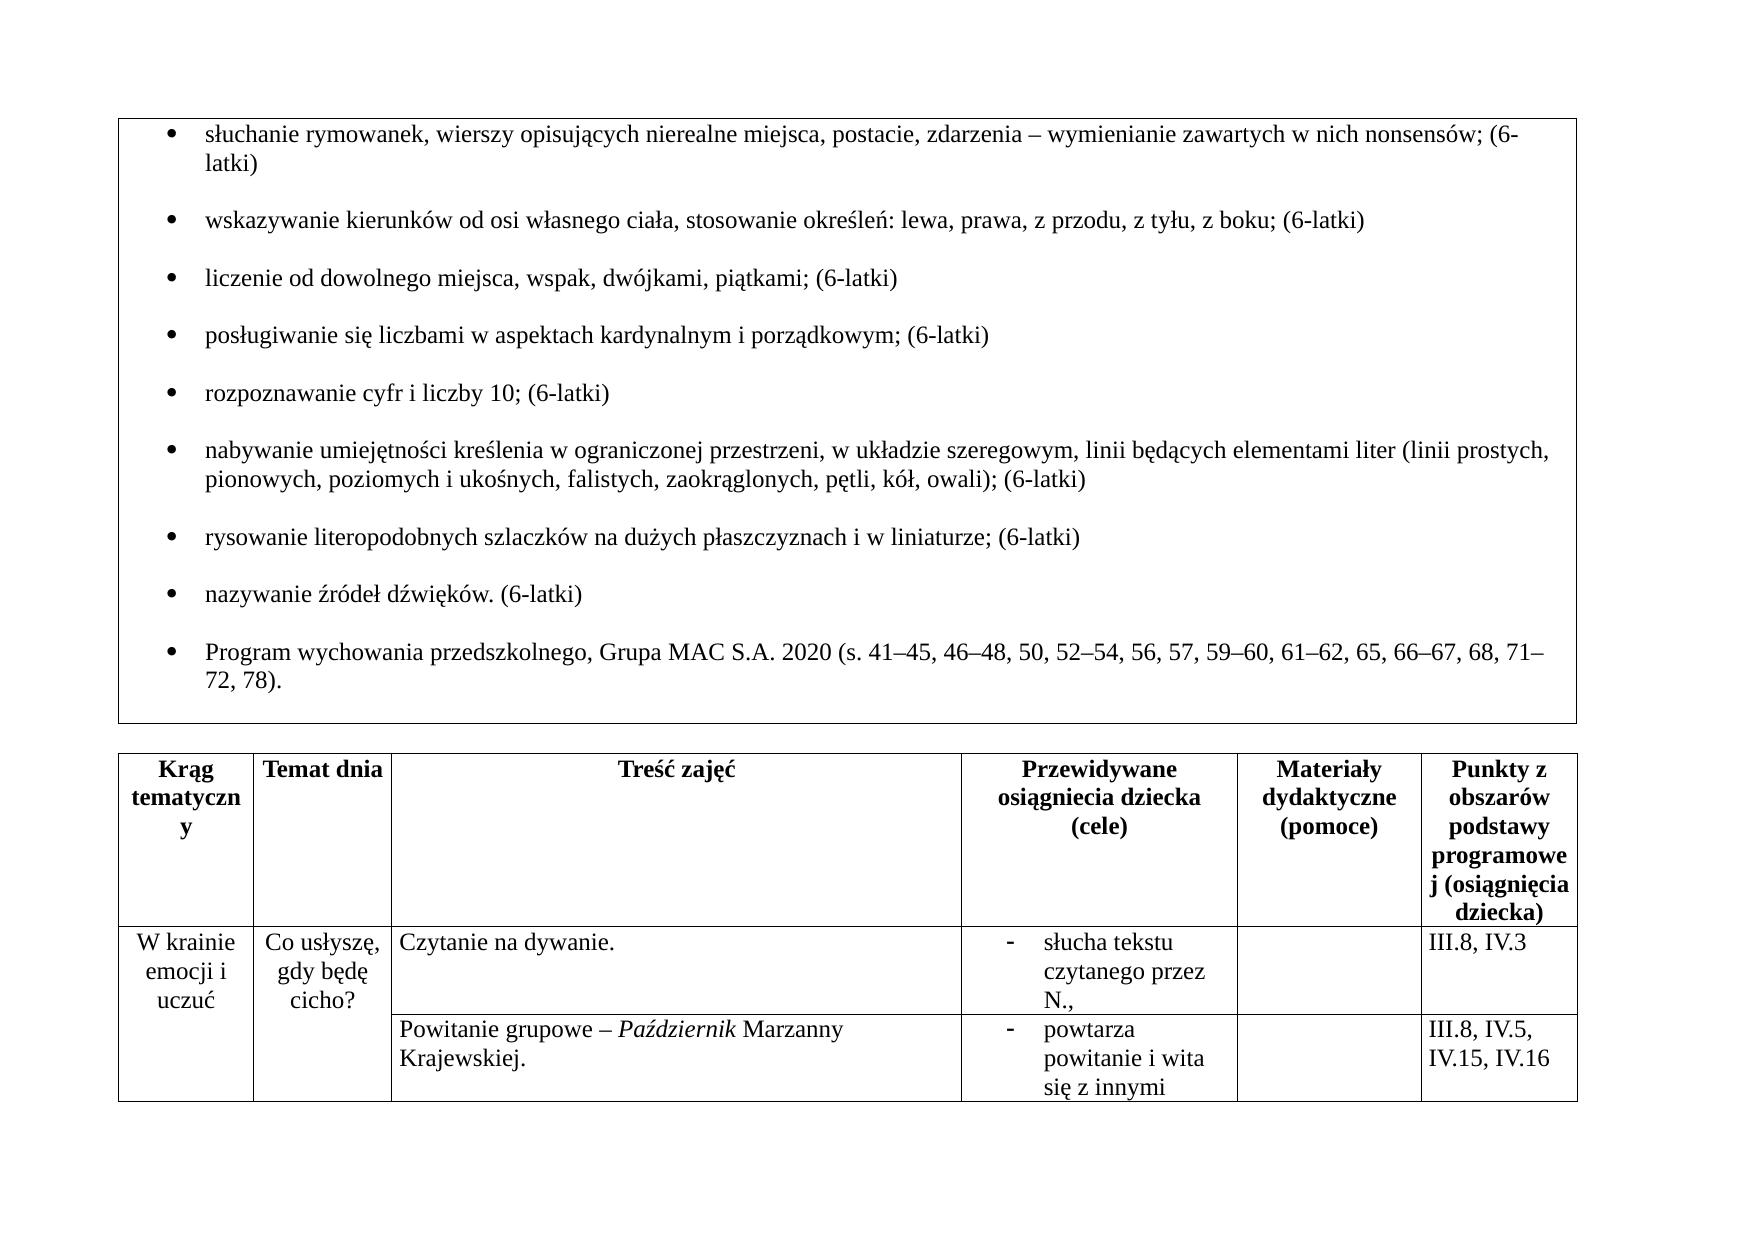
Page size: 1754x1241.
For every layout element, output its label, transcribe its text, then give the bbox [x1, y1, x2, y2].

table_cell słucha tekstu czytanego przez N., [962, 927, 1237, 1013]
table_header Przewidywane osiągniecia dziecka (cele) [962, 754, 1237, 926]
table_cell III.8, IV.3 [1422, 927, 1577, 1013]
table_cell Powitanie grupowe – Październik Marzanny Krajewskiej. [392, 1015, 961, 1101]
table_cell powtarza powitanie i wita się z innymi [962, 1015, 1237, 1101]
table_cell [1238, 927, 1421, 1013]
table_cell III.8, IV.5, IV.15, IV.16 [1422, 1015, 1577, 1101]
table_header Materiały dydaktyczne (pomoce) [1238, 754, 1421, 926]
table_header Temat dnia [254, 754, 391, 926]
table_cell Treści programowe: Fizyczny obszar rozwoju dziecka Społeczna aktywność dziecka: zawracanie uwagi na kulturę spożywania posiłków; (5-latki) samodzielne rozbieranie się i ubieranie oraz dbanie o swoją garderobę; (5-latki) porządkowanie po sobie miejsc zabaw, pracy i spożywania posiłków; (5-latki) dbanie o porządek na półkach indywidualnych; (5-latki) spożywanie posiłków – korzystanie z serwetek; (6-latki) wiązanie obuwia; (6-latki) wykazywanie inicjatywy w dbałości o salę zajęć. (6-latki) Językowa aktywność dziecka: rozwijanie sprawności całego ciała (w toku wykonywania czynności samoobsługowych, zabaw ruchowych i ćwiczeń gimnastycznych); (5-latki) nazywanie części ciała; (5-latki) wykonywanie czynności wymagających zaangażowania mięśni dłoni, np.: lepienie z plasteliny, zgniatanie i zaginanie papieru, wycinanie, wydzieranie; (5-latki) rozwijanie koordynacji wzrokowo-ruchowej, np.: powtarzanie ruchów innej osoby w czasie zabawy; (5-latki) wykonywanie czynności z dużym i małym napięciem mięśniowym w toku zabaw ruchowych i ćwiczeń plastycznych; (5-latki) odwzorowywanie elementów (przerysowywanie, rysowanie według wzoru, kalkowanie); (5-latki) określanie kierunku pisania (rysownia) – od lewej strony linii do prawej i od góry kartki do dołu; (6-latki) rozwijanie koordynacji ruchowej (głownie skoordynowanej współpracy ruchów ramienia, przedramienia, nadgarstka i palców); (6-latki) rozwijanie koordynacji ruchowo-słuchowo-wzrokowej; (6-latki) gospodarowanie przestrzenią kartki (wykonywanie prac plastycznych na papierze o różnych formatach – z tendencją do przechodzenia do małych, zamkniętych powierzchni); (6-latki) nabywanie płynności ruchów rąk (np. w toku swobodnych ruchów tanecznych, gimnastycznych ćwiczeń ramion, zadań plastycznych wymagających zamalowania dużych przestrzeni kartki); (6-latki) nabywanie precyzji wykonywania ruchów dłońmi (np. ubieranie lalek, zapinanie guzików, wiązanie sznurowadeł, dekorowanie kartki). (6-latki) Artystyczna aktywność dziecka: uczestniczenie w zabawach rytmicznych, ruchowych, pląsach przy muzyce; (5-latki) uczestniczenie w zabawach konstrukcyjno-technicznych wykorzystujących doświadczenia zbierane podczas poznawania środowiska technicznego, np. składanie zabawek z oddzielnych części, budowanie różnych konstrukcji z klocków, przezywanie radości z pozytywnych efektów swoich działań; (5-latki) improwizowanie ruchowe do dowolniej muzyki; (6-latki) samodzielne używanie wybranych narzędzi, przyborów, wybieranie materiałów, organizowanie sobie stanowiska pracy i porządkowanie go po zakończonej pracy. (6-latki) Ruchowa i zdrowotna aktywność dziecka: nazywanie części ciała; (5-latki) wskazywanie, po której stronie ciała znajduje się serce; (5-latki) utrwalanie orientacji w schemacie własnego ciała i ciała drugiej osoby (np. w kontekście kształtowania prawidłowej postawy); (5-latki) uczestniczenie w zabawach ruchowych: kształtujących postawę, orientacyjno-porządkowych, bieżnych, z elementami skoku, podskoku, z elementami toczenia, z elementami rzutu, chwytu, równoważnych, organizowanych metodą opowieści ruchowych, ze śpiewem; (5-latki) uczestniczenie w zabawach organizowanych w terenie (w ogrodzie przedszkolnym, w parku, na boisku) w różnych porach roku (na śniegu, w wodzie); (5-latki) uczestniczenie w ćwiczeniach gimnastycznych; (5-latki) rozumienie konieczności spożywania owoców i warzyw; (5-latki) ubieranie się odpowiednio do warunków atmosferycznych występujących w danej porze roku (zapobieganie przegrzaniu i zmarznięciu); (latki) przebywanie na świeżym powietrzu; uczestniczenie w spacerach, zabawach i ćwiczeniach ruchowych; (5-latki) dbanie o higienę poprzez codzienne mycie całego ciała, mycie zębów po posiłkach, samodzielne korzystanie z toalety, mycie rak, zwłaszcza po pobycie w toalecie i po zabawie na świeżym powietrzu, utrzymywanie czystości odzieży, obuwia; zwracanie uwagi na estetyczny wygląd, samodzielne ubieranie się i rozbieranie, dbanie o rzeczy osobiste, codzienne zmienianie bielizny, nieużywanie cudzych grzebieni, szczotek, ręczników, zachowywanie porządku w miejscu zabawy, pracy, nauki; (5-latki) sygnalizowanie nauczycielowi złego samopoczucia; (5-latki) wyrabianie nawyków zdrowotnych, np. samodzielnego ubierania się, poprawnego korzystania z toalety, właściwego zachowania się przy stole, przestrzegania zasad bezpieczeństwa w toku zabaw ruchowych i innych; (5-latki) aktywne uczestniczenie w zabawach na świeżym powietrzu; (5-latki) przeplatanie aktywności ruchowej z odpoczynkiem; (5latki) spożywanie zdrowej żywności: warzyw, owoców, mięsa, nabiału (ograniczanie spożycia słodyczy, chipsów), picie wody, kompotów, soków (ograniczenie napojów gazowanych); (5-latki) rozumienie konieczności zachowywania ciszy w miejscach publicznych; (5-latki) bezpieczne posługiwanie się nożyczkami; (5-latki) wybieranie bezpiecznego miejsca do zabaw; (5-latki) bezpieczne korzystanie ze sprzętu sportowego, urządzeń znajdujących się na placu zabaw; (5-latki) informowanie nauczyciela o wszystkich sytuacjach budzących wątpliwości i obawy; (5-latki) naśladowanie ruchów wykonywanych przez nauczyciela, odtwarzanie ruchem całego ciała lub samych rąk sposobów poruszania się zwierząt itp.; (5-latki) dbanie o narządy zmysłów poprzez: dobre oświetlenie miejsc zabaw, pracy, unikanie hałasu, tego, by samemu też nie być jego źródłem, wietrzenie pomieszczeń; (6-latki) zacieśnianie kontaktów interpersonalnych z grupą poprzez wspólne organizowanie zabaw ruchowych; (6-latki) odpowiednie dobieranie miejsc zabaw przy stoliku, biurku (miejsce dobrze oświetlone, krzesło dopasowane do wzrostu dziecka); (6-latki) bezpieczne posługiwanie się przyborami, np. igłą, nożyczkami, młotkiem; (6-latki) przewidywanie skutków wynikających z niebezpiecznych zabaw i zachowń; (6-latki) sygnalizowanie potrzeby pomocy w sytuacjach zagrożenia, zwracanie się do osób, które mogą tej pomocy udzielić. (6-latki) Emocjonalny obszar rozwoju dziecka Społeczna aktywność dziecka: wyrażanie i nazywanie różnych emocji podczas zabaw; (5-latki) określanie sytuacji wywołujących różne emocje, np.: radość, złość, smutek, strach; (5-latki) radzenie sobie z emocjami poprzez udział w zabawach , rozmowach, słuchaniu wybranych utworów literackich; (5-latki) zapraszanie innych dzieci do wspólnej zabawy; (5-latki) szanowanie wytworów pracy innych oraz ich własności; (5-latki) dzielenie się wrażeniami, spostrzeżeniami z obserwacji danego zdarzenia, danej sytuacji; (5-latki) zwracanie się o pomoc w trudnych sytuacjach; (5-latki) szanowanie odmowy uczestnictwa w niechcianych sytuacjach; (6-latki) czerpanie radości i satysfakcji z przebywania na lonie natury; (6-latki) czynny udział w dekorowaniu sali; (6-latki) podejmowanie prób samodzielnego rozwiązywania problemu. (6-latki) Społeczny obszar rozwoju dziecka Społeczna aktywność dziecka: prezentowanie swoich wyrobów, dokonanie samooceny ich wykonania; (5-latki) uczestniczenie w sytuacjach stwarzających możliwość wyboru, przewidywanie skutków zachowań, zwracanie uwagi na konsekwencje wynikające z danego wyboru; (5-latki) przestrzeganie wspólnie ustalonych umów i zasad regulujących współżycie w grupie; (5-latki) dostrzeganie potrzeb innych, szanowanie ich; (5-latki) cieszenie się z sukcesów drugiej osoby; (5-latki) pomaganie kolegom w sytuacjach wywołujących smutek; (5-latki) szanowanie wytworów pracy innych oraz ich własności; (5-latki) współdziałanie podczas zabaw, gier, tańców integracyjnych; (5-latki) unikanie zachować agresywnych, powstrzymywanie ich, dążenie do kompromisu; (5-latki) uczestniczenie we wspólnych zabawach, np.: ruchowych, prowadzonych metodą Rudolfa Labana, Weroniki Sherborne, wspólne wykonywanie prac plastycznych; (5-latki) dzielenie się wrażeniami, spostrzeżeniami z obserwacji danego zdarzenia, danej sytuacji; (5-latki) odpowiadanie na zadane pytania, formułowanie własnych pytań; (5-latki) wykazywanie się inicjatywą w sytuacjach nowych, nieznanych; (6-latki) samodzielne wykonywanie różnych czynności rozwijających poczucie odpowiedzialności za powierzone zadanie; (6-latki) wykorzystywanie sytuacji dnia codziennego do nabywania umiejętności samooceny; (6-latki) szanowanie odmowy uczestnictwa w niechcianych sytuacjach; (6-latki) czynne uczestniczenie w ustalaniu reguł i zasad współżycia w grupie. (6-latki) Poznawczy obszar rozwoju dziecka Społeczna aktywność dziecka: określanie tego, co dziecko robi dobrze: (5-latki) podejmowanie prób posługiwania się przyborami i narzędziami zgodnie z ich przeznaczeniem; (5-latki) opowiadanie o sobie w grupie rówieśniczej; (5-latki) oglądanie zdjęć, ilustracji, słuchanie wierszy, opowiadań – odwoływanie się do własnych obserwacji w celu zwróceni uwagi na piękno naszego kraju; (5-latki) podejmowanie prób posługiwania się przyborami i narzędziami zgodnie z ich przeznaczeniem oraz w sposób twórczy i niekonwencjonalny. (6-latki) Językowa aktywność dziecka: uczestniczenie w zabawach polegających na odtwarzaniu dźwięków, np. w zabawie w echo melodyczne, wokalne; (5-latki) aktywne słuchanie rozmówcy; (5-latki) wyklaskiwanie rytmicznych fragmentów piosenek; (5-latki) wyrażanie swoich myśli, potrzeb, przeżyć w rozmowach z rówieśnikami w codziennych sytuacjach; (5-latki) swobodne rozmowy na tematy bliskie dzieciom w kontaktach grupowych; (5-latki) przekazywanie swoich odczuć, intencji w sposób werbalny i niewerbalny; (5-latki) stosowanie w wypowiedziach właściwych form fleksyjnych wszystkich odmiennych części mowy: czasownika, rzeczownika, zaimka, przymiotnika, liczebnika; (5-latki) wypowiadanie się złożonymi zdaniami, stosowanie kilkuzdaniowej wypowiedzi; (5-latki) odpowiadanie na pytania, poprawne formułowanie pytań; (5-latki) obserwowanie otoczenia, wymienianie jego elementów, porównywanie ich z tym, co się znajduje dalej; (5-latki) wymawianie samogłosek, a potem wymawianie za nauczycielem spółgłosek; (5-latki) słuchanie zdań, wyodrębnianie w nich słów; liczenie słów w zdaniach; układanie zdań z określonej liczby słów; określanie kolejnych słów w zdaniu; (5-latki) układanie rymów do podanych słów; (5-latki) wyodrębnianie w słowach sylab, określanie ich kolejności; dzielenie słów na sylaby; liczenie sylab w słowach; tworzenie słów rozpoczynających się, kończących się dana sylabą; (5-latki) umiejętne odczytywanie często stosowanych oznaczeń i symboli; (5-latki) zwracanie uwagi na fakt, że czytanie obok mówienia i pisania jest jedną z form komunikowania się ludzi; (5-latki) rozpoznawanie liter drukowanych – małych i wielkich (5-latki) całościowe rozpoznawanie napisów umieszczonych w sali zajęć – nazw znajdujących się tam zabawek, kącików zainteresowań, roślin (sukcesywne ich wymienianie); (5-latki) wykonywanie ćwiczeń rozwijających orientacje przestrzenną (przygotowanie do czytania od lewej strony do prawej); (5-latki) rozumienie wybranych znaków umownych; (5-latki) sprawne posługiwanie się mową w różnych sytuacjach; (6-latki) mówienie z właściwą dla siebie intonacją; (6-latki) używanie spójników w celu uzyskania dłuższych wypowiedzi; (6-latki) prawidłowe stosowanie przyimków; (6-latki) posługiwanie się poprawną mową; (6-latki) poprawne wypowiadanie się w czasach przyszłym i przeszłym; (6-latki) stosowanie słów przeciwstawnych, zdrobnień, zgrubień; (6-latki) formułowanie dłuższych wypowiedzi na ważne tematy, samodzielne werbalizowanie własnych potrzeb i decyzji; (6-latki) formułowanie dłuższych wypowiedzi na dowolny temat; (6-latki) poznawanie zapisu swojego imienia i zapisu imion kolegów i koleżanek z grupy rozpoznawanie ich, układanie liter według wzoru; (6-latki) wyodrębnianie zdań w wypowiedziach, liczenie ich, układanie wypowiedzi, np. na temat obrazka, składającej się z określonej liczby zdań; (6-latki) wyodrębnianie w słowach głosek: w wygłosie, nagłosie, śródgłosie (6-latki) liczenie głosek w słowach; układanie słów rozpoczynających się, kończących się daną głoską: (6-latki) rozumienie różnic pomiędzy samogłoską i spółgłoską (6-latki) czytanie całościowe wyrazów, równoważników zdań; (6-latki) rozpoznawanie liter pisanych. (6-latki) Artystyczna aktywność dziecka: słuchanie piosenek w wykonaniu nauczyciela oraz nagrań; (5-latki) nauka piosenek fragmentami, metodą ze słuchu; (5-latki) śpiewanie piosenek – zbiorowe i indywidualne; (5-latki) wykorzystanie naturalnych efektów perkusyjnych (klaskania, tupania, stukania…) do akompaniamentu podczas słuchania lub śpiewania piosenek; (5-latki) poznawanie wyglądu instrumentów perkusyjnych: kołatki, grzechotki, bębenka, trójkąta, talerzy, drewienek i sposobu gry na nich; (5-latki) wykonywanie akompaniamentu do piosenek na instrumentach perkusyjnych oraz innych przedmiotach – indywidualnie lub grupowo (tworzenie orkiestry); (5-latki) wykonywanie prostych, jedno-, dwutaktowych tematów rytmicznych na instrumentach perkusyjnych; (5-latki) uczestniczenie w zabawach rytmicznych, ruchowych, pląsach przy muzyce; (5-latki) reagowanie na zmiany tempa i dynamiki utworu; (5-latki) estetyczne, rytmiczne poruszanie się przy muzyce; (5-latki) improwizowanie piosenki ruchem; (5-latki) dostrzeganie zmian w wysokości dźwięków; (5-latki) tworzenie galerii prac plastycznych dzieci, związanych, np. z porami roku; (5-latki) tworzenie różnych przestrzennych kompozycji z wykorzystaniem palców, dłoni, całego ciała; (5-latki) rysowanie, malowanie farbami plakatowymi, akwarelami z użyciem palców lub pędzli, na różnym podłożu; wycinanie, wydzieranie z różnych materiałów, obrysowywanie szablonów, lepienie z gliny, plasteliny, masy solnej i papierowej, modeliny, naklejanie, ugniatanie itd.; (5-latki) odczuwanie radości z tworzenia, działania plastycznego; (5-latki) słuchanie, czytanych przez nauczyciela lub lektora, fragmentów literatury z odpowiednią intonacją i odpowiednim natężeniem głosu; zwracanie uwagi na piękno języka polskiego (5-latki) wyrażanie swoich przeżyć wewnętrznych, uczuć poprzez różne formy ekspresji: słowną, ruchową, plastyczną, muzyczną; (5-latki) samodzielne śpiewanie piosenek z akompaniamentem muzycznym; (6-latki) improwizowanie ruchowe dowolnej muzyki (6-latki) wyczuwanie akcentu metrycznego w taktach dwu-, trzy- i czteromiarowych; (6-latki) poznawanie różnych technik plastycznych, np. batiku, kolażu, frotażu, stemplowania, mokre na mokrym, poprzez wykonywanie prac z ich wykorzystaniem; (6-latki) wykonywanie ćwiczeń dykcyjnych ćwiczących wyrazistość, intonację wypowiedzi; (6-latki) samodzielne używanie wybranych narzędzi, przyborów, wybieranie materiałów, organizowanie sobie stanowisk pracy; (6-latki) uczestniczenie w zabawach konstrukcyjno-technicznych, wykorzystujących doświadczenia zbierane podczas poznawania środowiska technicznego, np. składanie zabawek z oddzielnych części, budowanie różnych konstrukcji z klocków; przeżywanie radości z pozytywnych efektów swoich działań. (6-latki) Aktywność poznawcza: uczestniczenie w zabawach rozwijających: aktywność badawczą, umiejętność rozwiązywania problemów, myślenie, wyobrażenia, umiejętność klasyfikowania, uogólniania, rozumowania przyczynowo-skutkowego, poznawania samego siebie; (5-latki) uczestniczenie w zabawach organizowanych przez nauczyciela, dających dziecku satysfakcje i radość; (5-latki) wykorzystywanie w zabawach (także w sposób niekonwencjonalny) różnych zabawek, przedmiotów, znaków i symboli; (5-latki) rozpoznawanie przedmiotów, roślin, zwierząt za pomocą zmysłów: dotyku, smaku, węchu, wzroku, słuchu; (5-latki) dbanie o higienę zmysłów, np. unikanie hałasu, krzyku; (5-latki) mówienie z pamięci wierszy, rymowanek, piosenek w połączeniu z ruchem, obrazem, dźwiękiem; (5-latki) nauka na pamięć wierszy i piosenek treściowo bliskich dzieciom oraz sytuacjom, z jakimi się spotykają; (5-latki) uczestniczenie w zabawach, ćwiczeniach, pracach plastycznych, rozmowach, słuchaniu wierszy, opowiadań sprzyjających koncentracji uwagi; (5-latki) uczestniczenie w różnego rodzaju zabawach twórczych (tematycznych, konstrukcyjnych, ruchowych, z elementem pantomimy itd.): (5-latki) słuchanie rymowanek, wierszy, opisujących nierealne miejsca, postacie, zdarzenia; (5-latki) nazywanie i wskazywanie części ciała występujących podwójnie, parami – oczu, uszu, nóg; (5-latki) poruszanie się pod dyktando nauczyciela; (5-latki) wykonywanie ćwiczeń w parach; (5-latki) budowanie danego szeregu według wzrastającej lub malejącej liczby elementów, wielkości, natężenia barwy; (5-latki) łączenie przedmiotów w grupy na podstawie cechy percepcyjnej, np. barwy, wielkości, kształtu, a następnie cech funkcjonalnych; (5-latki) rozróżnianie błędnego liczenia od poprawnego; (5-latki) rozpoznawanie drzew po ich liściach i owocach; (5-latki) rozwijanie wyobraźni przestrzennej (np. poprzez zastosowanie przestrzennych technik plastycznych, takich jak: konstruowanie, modelowanie itp., oraz pozostawianie swobody w zagospodarowaniu przestrzeni kartki w toku rysowania); (5-latki) nabywanie wrażliwości dotykowej (poprzez kontakt z różnym materiałem przeznaczonym do działalności plastyczno-konstrukcyjnej, np. sznurkiem, watą, folia aluminiową, papierem ściernym, styropianem); (5-latki) wyszukiwanie takich samych przedmiotów, obrazów, symboli graficznych; (5-latki) segregowanie danych symboli graficznych według przyjętego kryterium; (5-latki) inicjowanie różnego rodzaju zabaw z wykorzystaniem pomysłów dzieci; (6-latki) wyjaśnianie roli zmysłów w życiu człowieka; (6-latki) rozwijanie myślenia twórczego poprzez stosowanie różnych metod i technik twórczych, np.: rysowania oskomatów (uzupełnianie bazgrołów, aby powstał rysunek), burzy mózgów, analogii; (6-latki) orientowanie się na kartce papieru, wskazywanie, np. prawego górnego rogu, lewego górnego rogu kartki itd.; (6-latki) rozwijanie myślenia logicznego poprzez: analizowanie, syntezowanie, porównywanie, klasyfikowanie; (6-latki) słuchanie rymowanek, wierszy opisujących nierealne miejsca, postacie, zdarzenia – wymienianie zawartych w nich nonsensów; (6-latki) wskazywanie kierunków od osi własnego ciała, stosowanie określeń: lewa, prawa, z przodu, z tyłu, z boku; (6-latki) liczenie od dowolnego miejsca, wspak, dwójkami, piątkami; (6-latki) posługiwanie się liczbami w aspektach kardynalnym i porządkowym; (6-latki) rozpoznawanie cyfr i liczby 10; (6-latki) nabywanie umiejętności kreślenia w ograniczonej przestrzeni, w układzie szeregowym, linii będących elementami liter (linii prostych, pionowych, poziomych i ukośnych, falistych, zaokrąglonych, pętli, kół, owali); (6-latki) rysowanie literopodobnych szlaczków na dużych płaszczyznach i w liniaturze; (6-latki) nazywanie źródeł dźwięków. (6-latki) Program wychowania przedszkolnego, Grupa MAC S.A. 2020 (s. 41–45, 46–48, 50, 52–54, 56, 57, 59–60, 61–62, 65, 66–67, 68, 71–72, 78). [119, 119, 1576, 723]
table_cell Co usłyszę, gdy będę cicho? [254, 927, 391, 1101]
table_cell Czytanie na dywanie. [392, 927, 961, 1013]
table_header Krąg tematyczny [119, 754, 253, 926]
table_header Treść zajęć [392, 754, 961, 926]
table_cell [1238, 1015, 1421, 1101]
table_header Punkty z obszarów podstawy programowej (osiągnięcia dziecka) [1422, 754, 1577, 926]
table_cell W krainie emocji i uczuć [119, 927, 253, 1101]
